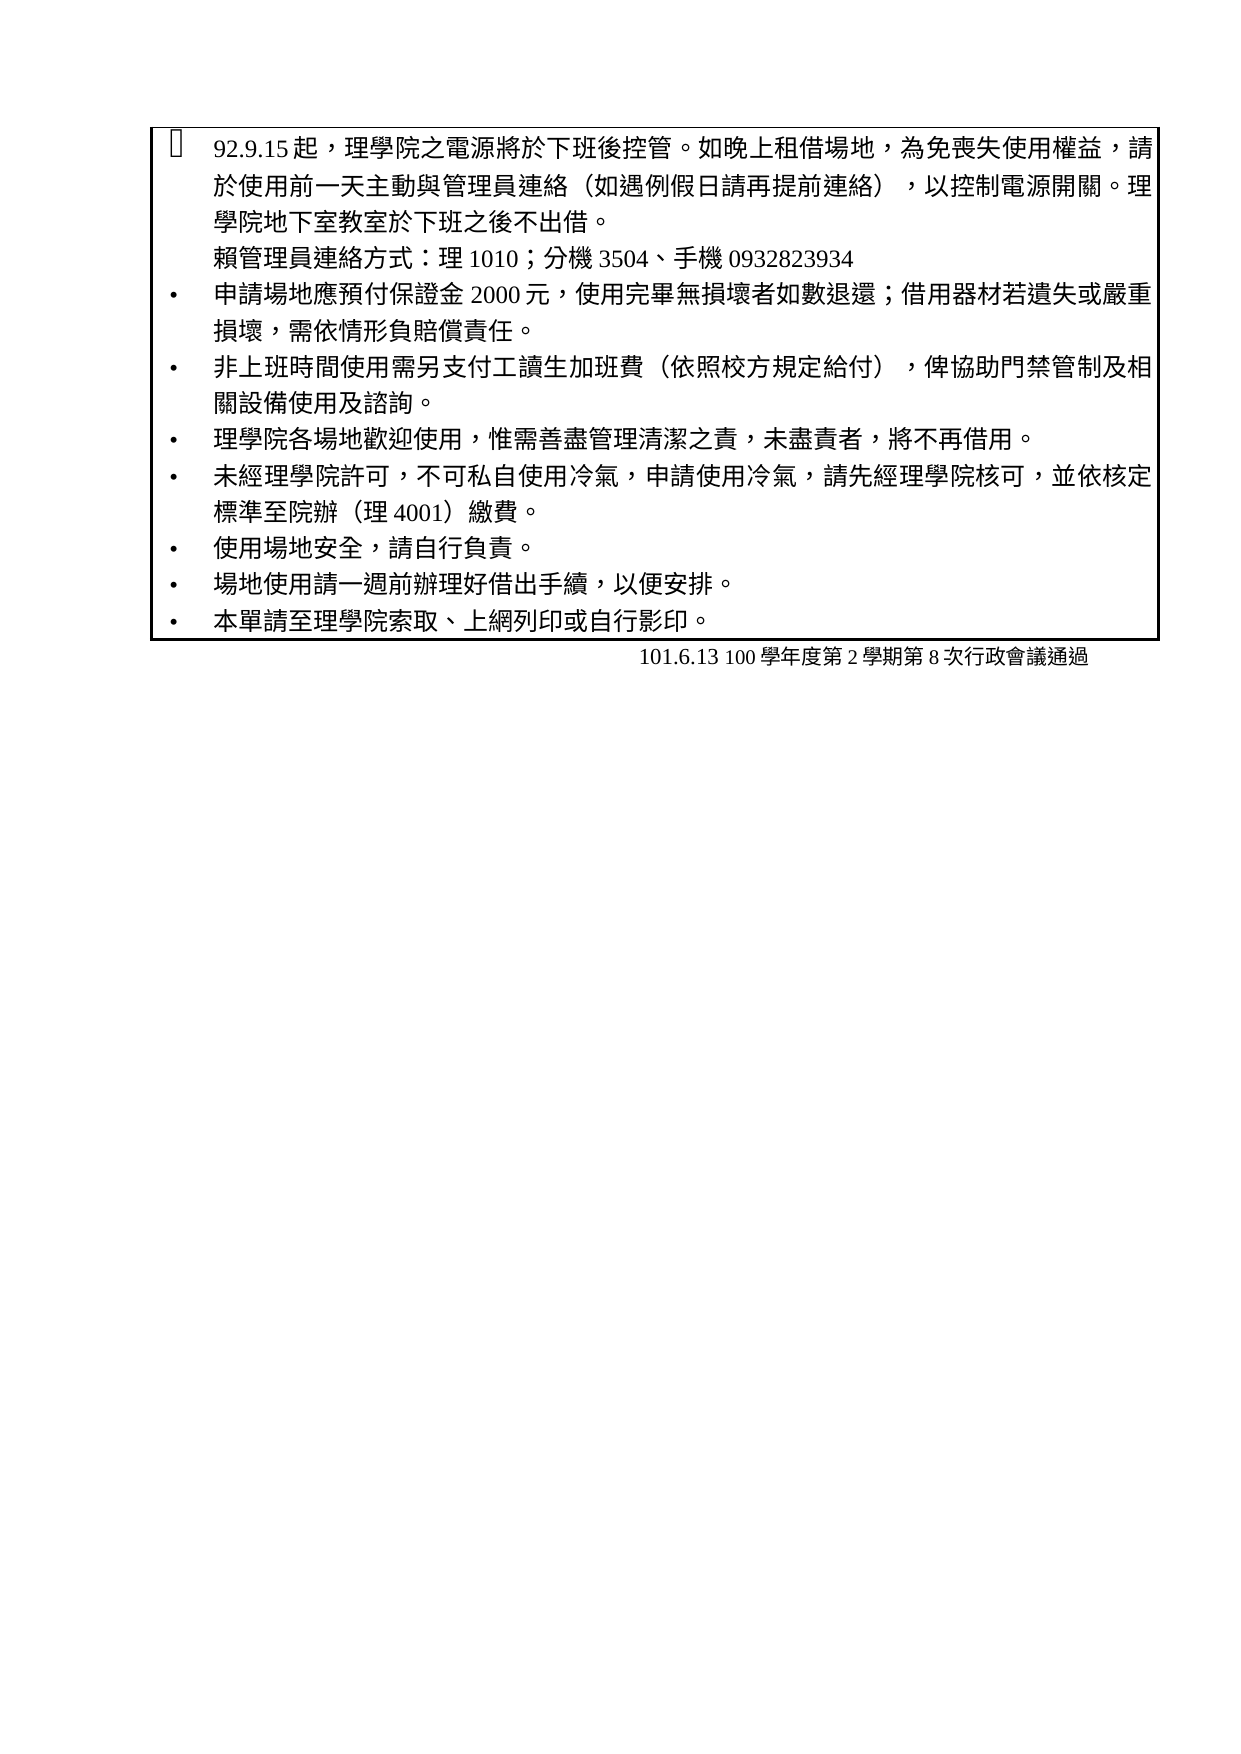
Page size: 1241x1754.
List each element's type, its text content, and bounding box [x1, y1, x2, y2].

text 101.6.13 100學年度第2學期第8次行政會議通過 [214, 641, 1089, 671]
table_cell 92.9.15起，理學院之電源將於下班後控管。如晚上租借場地，為免喪失使用權益，請於使用前一天主動與管理員連絡（如遇例假日請再提前連絡），以控制電源開關。理學院地下室教室於下班之後不出借。 賴管理員連絡方式：理1010；分機3504、手機0932823934 申請場地應預付保證金2000元，使用完畢無損壞者如數退還；借用器材若遺失或嚴重損壞，需依情形負賠償責任。 非上班時間使用需另支付工讀生加班費（依照校方規定給付），俾協助門禁管制及相關設備使用及諮詢。 理學院各場地歡迎使用，惟需善盡管理清潔之責，未盡責者，將不再借用。 未經理學院許可，不可私自使用冷氣，申請使用冷氣，請先經理學院核可，並依核定標準至院辦（理4001）繳費。 使用場地安全，請自行負責。 場地使用請一週前辦理好借出手續，以便安排。 本單請至理學院索取、上網列印或自行影印。 [153, 128, 1157, 637]
